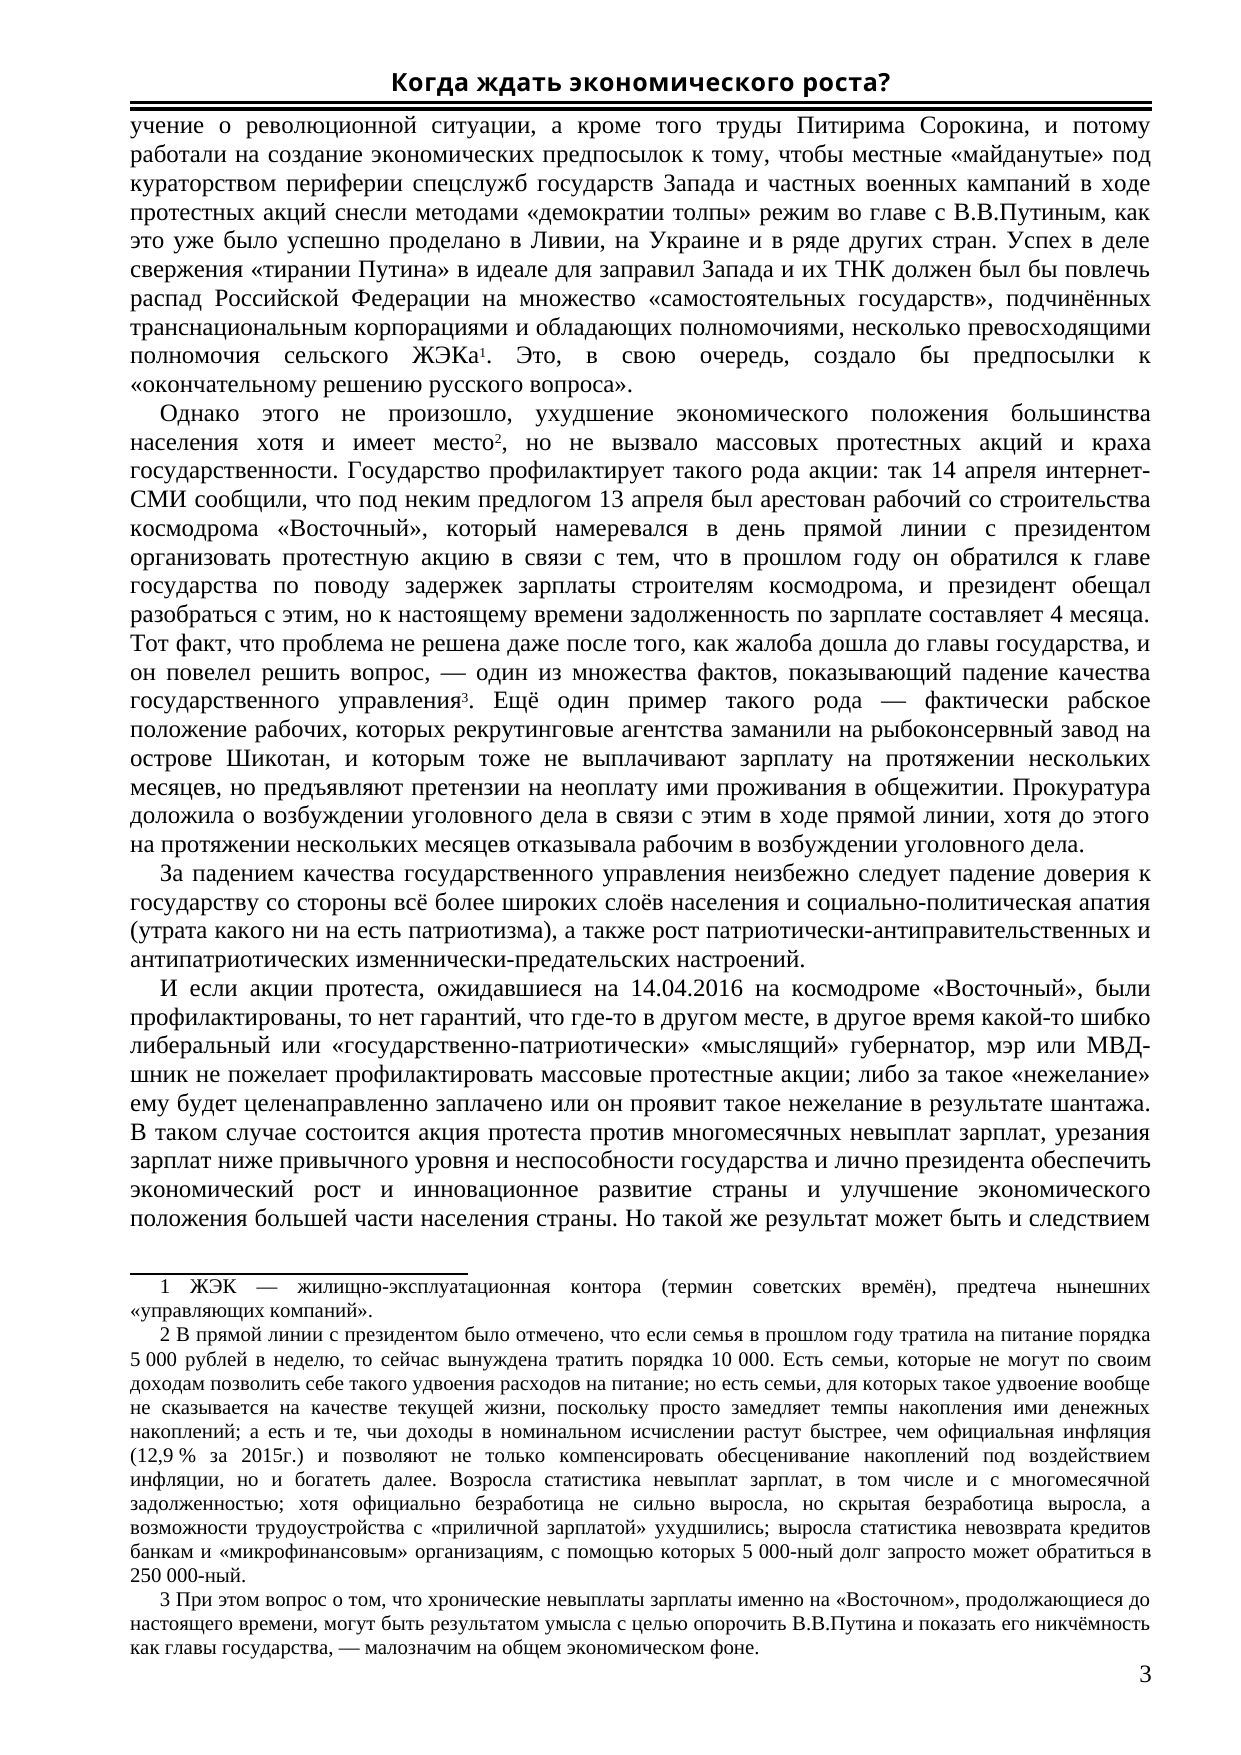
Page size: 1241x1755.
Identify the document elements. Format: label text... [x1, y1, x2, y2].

text учение о революционной ситуации, а кроме того труды Питирима Сорокина, и потому работали на создание экономических предпосылок к тому, чтобы местные «майданутые» под кураторством периферии спецслужб государств Запада и частных военных кампаний в ходе протестных акций снесли методами «демократии толпы» режим во главе с В.В.Путиным, как это уже было успешно проделано в Ливии, на Украине и в ряде других стран. Успех в деле свержения «тирании Путина» в идеале для заправил Запада и их ТНК должен был бы повлечь распад Российской Федерации на множество «самостоятельных государств», подчинённых транснациональным корпорациями и обладающих полномочиями, несколько превосходящими полномочия сельского ЖЭКа. Это, в свою очередь, создало бы предпосылки к «окончательному решению русского вопроса». [130, 111, 1152, 398]
text И если акции протеста, ожидавшиеся на 14.04.2016 на космодроме «Восточный», были профилактированы, то нет гарантий, что где-то в другом месте, в другое время какой-то шибко либеральный или «государственно-патриотически» «мыслящий» губернатор, мэр или МВД-шник не пожелает профилактировать массовые протестные акции; либо за такое «нежелание» ему будет целенаправленно заплачено или он проявит такое нежелание в результате шантажа. В таком случае состоится акция протеста против многомесячных невыплат зарплат, урезания зарплат ниже привычного уровня и неспособности государства и лично президента обеспечить экономический рост и инновационное развитие страны и улучшение экономического положения большей части населения страны. Но такой же результат может быть и следствием [130, 973, 1152, 1232]
text Однако этого не произошло, ухудшение экономического положения большинства населения хотя и имеет место, но не вызвало массовых протестных акций и краха государственности. Государство профилактирует такого рода акции: так 14 апреля интернет-СМИ сообщили, что под неким предлогом 13 апреля был арестован рабочий со строительства космодрома «Восточный», который намеревался в день прямой линии с президентом организовать протестную акцию в связи с тем, что в прошлом году он обратился к главе государства по поводу задержек зарплаты строителям космодрома, и президент обещал разобраться с этим, но к настоящему времени задолженность по зарплате составляет 4 месяца. Тот факт, что проблема не решена даже после того, как жалоба дошла до главы государства, и он повелел решить вопрос, — один из множества фактов, показывающий падение качества государственного управления. Ещё один пример такого рода — фактически рабское положение рабочих, которых рекрутинговые агентства заманили на рыбоконсервный завод на острове Шикотан, и которым тоже не выплачивают зарплату на протяжении нескольких месяцев, но предъявляют претензии на неоплату ими проживания в общежитии. Прокуратура доложила о возбуждении уголовного дела в связи с этим в ходе прямой линии, хотя до этого на протяжении нескольких месяцев отказывала рабочим в возбуждении уголовного дела. [130, 398, 1152, 858]
text При этом вопрос о том, что хронические невыплаты зарплаты именно на «Восточном», продолжающиеся до настоящего времени, могут быть результатом умысла с целью опорочить В.В.Путина и показать его никчёмность как главы государства, — малозначим на общем экономическом фоне. [130, 1587, 1152, 1659]
text В прямой линии с президентом было отмечено, что если семья в прошлом году тратила на питание порядка 5 000 рублей в неделю, то сейчас вынуждена тратить порядка 10 000. Есть семьи, которые не могут по своим доходам позволить себе такого удвоения расходов на питание; но есть семьи, для которых такое удвоение вообще не сказывается на качестве текущей жизни, поскольку просто замедляет темпы накопления ими денежных накоплений; а есть и те, чьи доходы в номинальном исчислении растут быстрее, чем официальная инфляция (12,9 % за 2015г.) и позволяют не только компенсировать обесценивание накоплений под воздействием инфляции, но и богатеть далее. Возросла статистика невыплат зарплат, в том числе и с многомесячной задолженностью; хотя официально безработица не сильно выросла, но скрытая безработица выросла, а возможности трудоустройства с «приличной зарплатой» ухудшились; выросла статистика невозврата кредитов банкам и «микрофинансовым» организациям, с помощью которых 5 000‑ный долг запросто может обратиться в 250 000‑ный. [130, 1322, 1152, 1587]
text ЖЭК — жилищно-эксплуатационная контора (термин советских времён), предтеча нынешних «управляющих компаний». [130, 1274, 1152, 1322]
text За падением качества государственного управления неизбежно следует падение доверия к государству со стороны всё более широких слоёв населения и социально-политическая апатия (утрата какого ни на есть патриотизма), а также рост патриотически-антиправительственных и антипатриотических изменнически-предательских настроений. [130, 858, 1152, 973]
